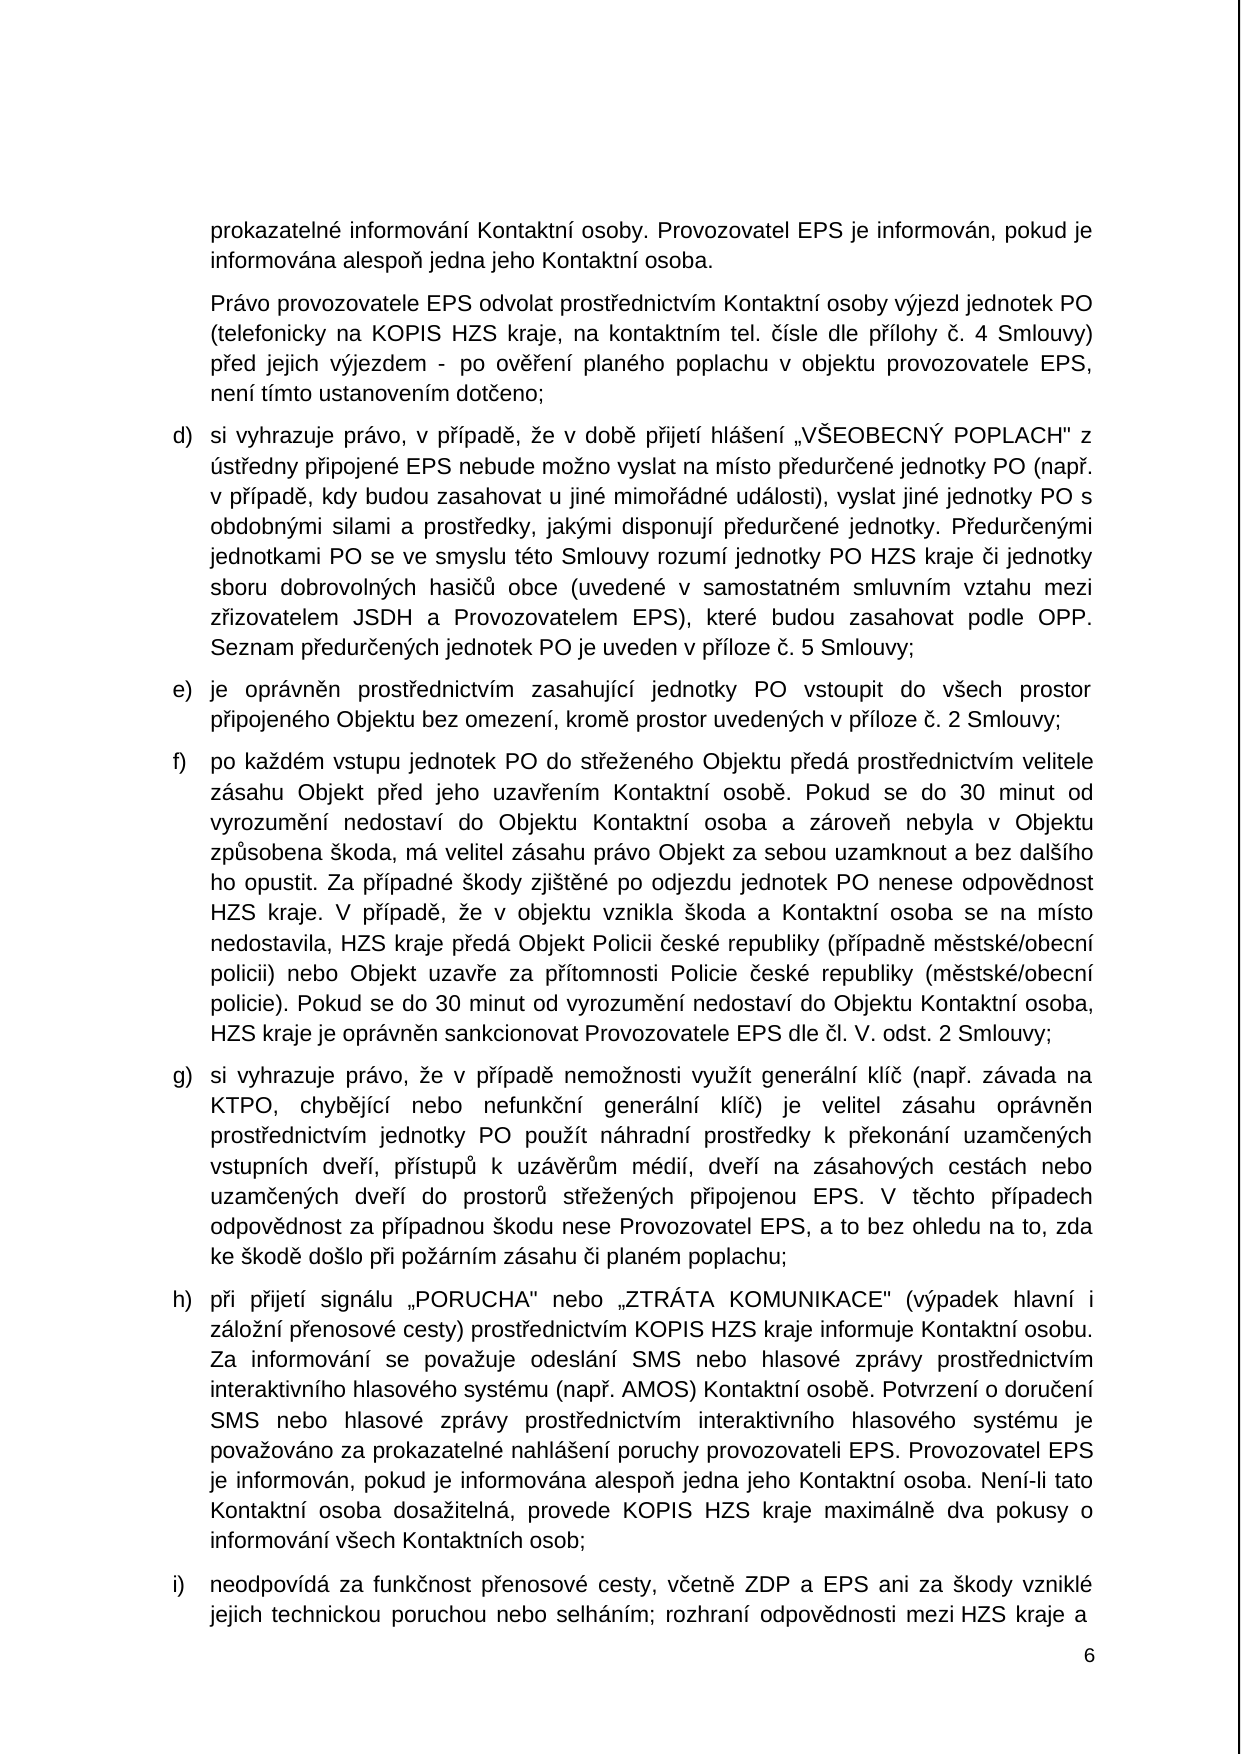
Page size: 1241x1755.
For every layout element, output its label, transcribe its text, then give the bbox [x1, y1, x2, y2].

text Právo provozovatele EPS odvolat prostřednictvím Kontaktní osoby výjezd jednotek PO (telefonicky na KOPIS HZS kraje, na kontaktním tel. čísle dle přílohy č. 4 Smlouvy) před jejich výjezdem - po ověření planého poplachu v objektu provozovatele EPS, není tímto ustanovením dotčeno; [210, 289, 1093, 406]
list si vyhrazuje právo, v případě, že v době přijetí hlášení „VŠEOBECNÝ POPLACH" z ústředny připojené EPS nebude možno vyslat na místo předurčené jednotky PO (např. v případě, kdy budou zasahovat u jiné mimořádné události), vyslat jiné jednotky PO s obdobnými silami a prostředky, jakými disponují předurčené jednotky. Předurčenými jednotkami PO se ve smyslu této Smlouvy rozumí jednotky PO HZS kraje či jednotky sboru dobrovolných hasičů obce (uvedené v samostatném smluvním vztahu mezi zřizovatelem JSDH a Provozovatelem EPS), které budou zasahovat podle OPP. Seznam předurčených jednotek PO je uveden v příloze č. 5 Smlouvy; [173, 422, 1093, 660]
text prokazatelné informování Kontaktní osoby. Provozovatel EPS je informován, pokud je informována alespoň jedna jeho Kontaktní osoba. [210, 217, 1093, 274]
list neodpovídá za funkčnost přenosové cesty, včetně ZDP a EPS ani za škody vzniklé jejich technickou poruchou nebo selháním; rozhraní odpovědnosti mezi HZS kraje a [172, 1571, 1093, 1628]
list po každém vstupu jednotek PO do střeženého Objektu předá prostřednictvím velitele zásahu Objekt před jeho uzavřením Kontaktní osobě. Pokud se do 30 minut od vyrozumění nedostaví do Objektu Kontaktní osoba a zároveň nebyla v Objektu způsobena škoda, má velitel zásahu právo Objekt za sebou uzamknout a bez dalšího ho opustit. Za případné škody zjištěné po odjezdu jednotek PO nenese odpovědnost HZS kraje. V případě, že v objektu vznikla škoda a Kontaktní osoba se na místo nedostavila, HZS kraje předá Objekt Policii české republiky (případně městské/obecní policii) nebo Objekt uzavře za přítomnosti Policie české republiky (městské/obecní policie). Pokud se do 30 minut od vyrozumění nedostaví do Objektu Kontaktní osoba, HZS kraje je oprávněn sankcionovat Provozovatele EPS dle čl. V. odst. 2 Smlouvy; [173, 748, 1094, 1046]
list je oprávněn prostřednictvím zasahující jednotky PO vstoupit do všech prostor připojeného Objektu bez omezení, kromě prostor uvedených v příloze č. 2 Smlouvy; [172, 676, 1092, 732]
list si vyhrazuje právo, že v případě nemožnosti využít generální klíč (např. závada na KTPO, chybějící nebo nefunkční generální klíč) je velitel zásahu oprávněn prostřednictvím jednotky PO použít náhradní prostředky k překonání uzamčených vstupních dveří, přístupů k uzávěrům médií, dveří na zásahových cestách nebo uzamčených dveří do prostorů střežených připojenou EPS. V těchto případech odpovědnost za případnou škodu nese Provozovatel EPS, a to bez ohledu na to, zda ke škodě došlo při požárním zásahu či planém poplachu; [173, 1062, 1093, 1270]
list při přijetí signálu „PORUCHA" nebo „ZTRÁTA KOMUNIKACE" (výpadek hlavní i záložní přenosové cesty) prostřednictvím KOPIS HZS kraje informuje Kontaktní osobu. Za informování se považuje odeslání SMS nebo hlasové zprávy prostřednictvím interaktivního hlasového systému (např. AMOS) Kontaktní osobě. Potvrzení o doručení SMS nebo hlasové zprávy prostřednictvím interaktivního hlasového systému je považováno za prokazatelné nahlášení poruchy provozovateli EPS. Provozovatel EPS je informován, pokud je informována alespoň jedna jeho Kontaktní osoba. Není-li tato Kontaktní osoba dosažitelná, provede KOPIS HZS kraje maximálně dva pokusy o informování všech Kontaktních osob; [172, 1286, 1094, 1554]
